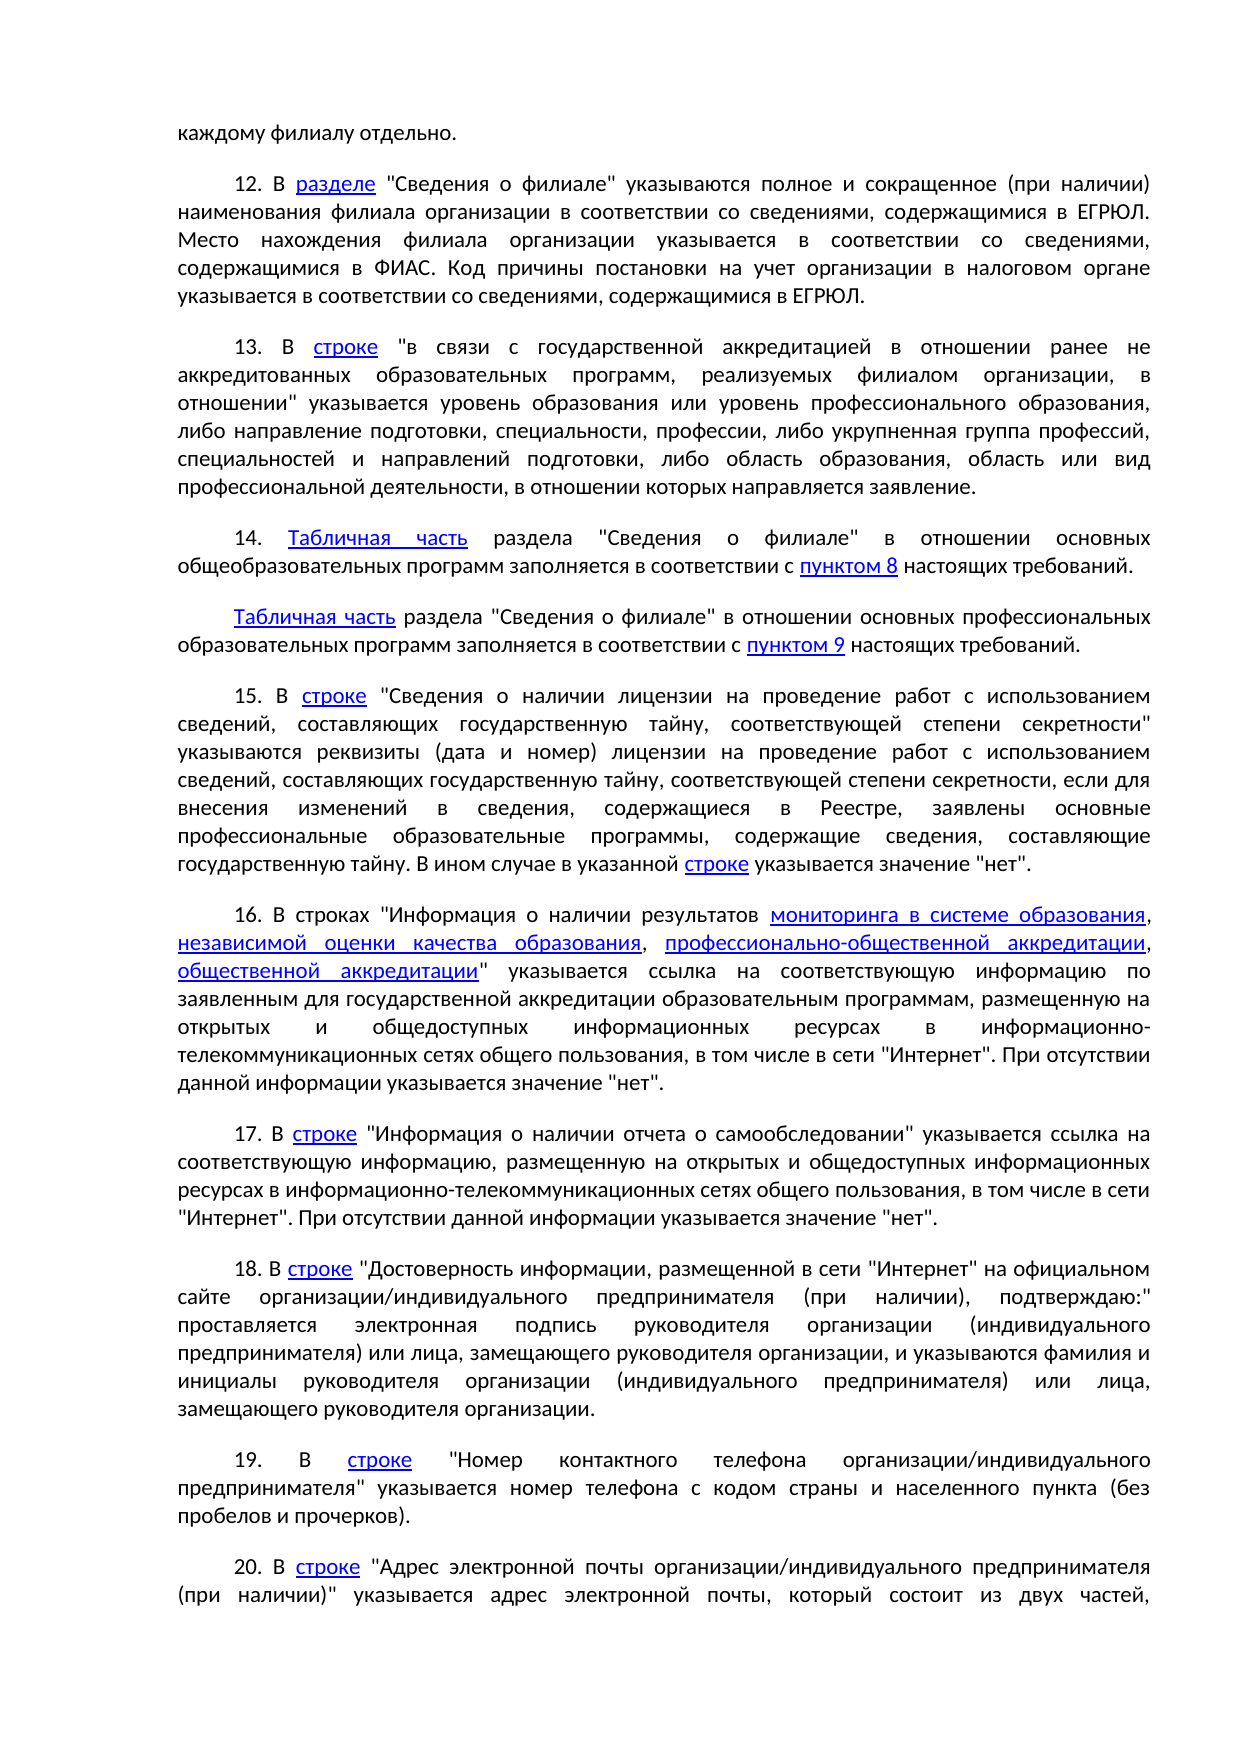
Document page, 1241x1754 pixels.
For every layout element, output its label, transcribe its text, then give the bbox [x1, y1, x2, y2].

text 13. В строке "в связи с государственной аккредитацией в отношении ранее не аккредитованных образовательных программ, реализуемых филиалом организации, в отношении" указывается уровень образования или уровень профессионального образования, либо направление подготовки, специальности, профессии, либо укрупненная группа профессий, специальностей и направлений подготовки, либо область образования, область или вид профессиональной деятельности, в отношении которых направляется заявление. [177, 332, 1152, 500]
text 15. В строке "Сведения о наличии лицензии на проведение работ с использованием сведений, составляющих государственную тайну, соответствующей степени секретности" указываются реквизиты (дата и номер) лицензии на проведение работ с использованием сведений, составляющих государственную тайну, соответствующей степени секретности, если для внесения изменений в сведения, содержащиеся в Реестре, заявлены основные профессиональные образовательные программы, содержащие сведения, составляющие государственную тайну. В ином случае в указанной строке указывается значение "нет". [177, 681, 1152, 877]
text каждому филиалу отдельно. [177, 118, 1152, 146]
text 17. В строке "Информация о наличии отчета о самообследовании" указывается ссылка на соответствующую информацию, размещенную на открытых и общедоступных информационных ресурсах в информационно-телекоммуникационных сетях общего пользования, в том числе в сети "Интернет". При отсутствии данной информации указывается значение "нет". [177, 1119, 1152, 1231]
text 12. В разделе "Сведения о филиале" указываются полное и сокращенное (при наличии) наименования филиала организации в соответствии со сведениями, содержащимися в ЕГРЮЛ. Место нахождения филиала организации указывается в соответствии со сведениями, содержащимися в ФИАС. Код причины постановки на учет организации в налоговом органе указывается в соответствии со сведениями, содержащимися в ЕГРЮЛ. [177, 169, 1152, 309]
text 18. В строке "Достоверность информации, размещенной в сети "Интернет" на официальном сайте организации/индивидуального предпринимателя (при наличии), подтверждаю:" проставляется электронная подпись руководителя организации (индивидуального предпринимателя) или лица, замещающего руководителя организации, и указываются фамилия и инициалы руководителя организации (индивидуального предпринимателя) или лица, замещающего руководителя организации. [177, 1254, 1152, 1422]
text Табличная часть раздела "Сведения о филиале" в отношении основных профессиональных образовательных программ заполняется в соответствии с пунктом 9 настоящих требований. [177, 602, 1152, 658]
text 19. В строке "Номер контактного телефона организации/индивидуального предпринимателя" указывается номер телефона с кодом страны и населенного пункта (без пробелов и прочерков). [177, 1445, 1152, 1529]
text 14. Табличная часть раздела "Сведения о филиале" в отношении основных общеобразовательных программ заполняется в соответствии с пунктом 8 настоящих требований. [177, 523, 1152, 579]
text 20. В строке "Адрес электронной почты организации/индивидуального предпринимателя (при наличии)" указывается адрес электронной почты, который состоит из двух частей, [177, 1552, 1152, 1608]
text 16. В строках "Информация о наличии результатов мониторинга в системе образования, независимой оценки качества образования, профессионально-общественной аккредитации, общественной аккредитации" указывается ссылка на соответствующую информацию по заявленным для государственной аккредитации образовательным программам, размещенную на открытых и общедоступных информационных ресурсах в информационно-телекоммуникационных сетях общего пользования, в том числе в сети "Интернет". При отсутствии данной информации указывается значение "нет". [177, 900, 1152, 1096]
